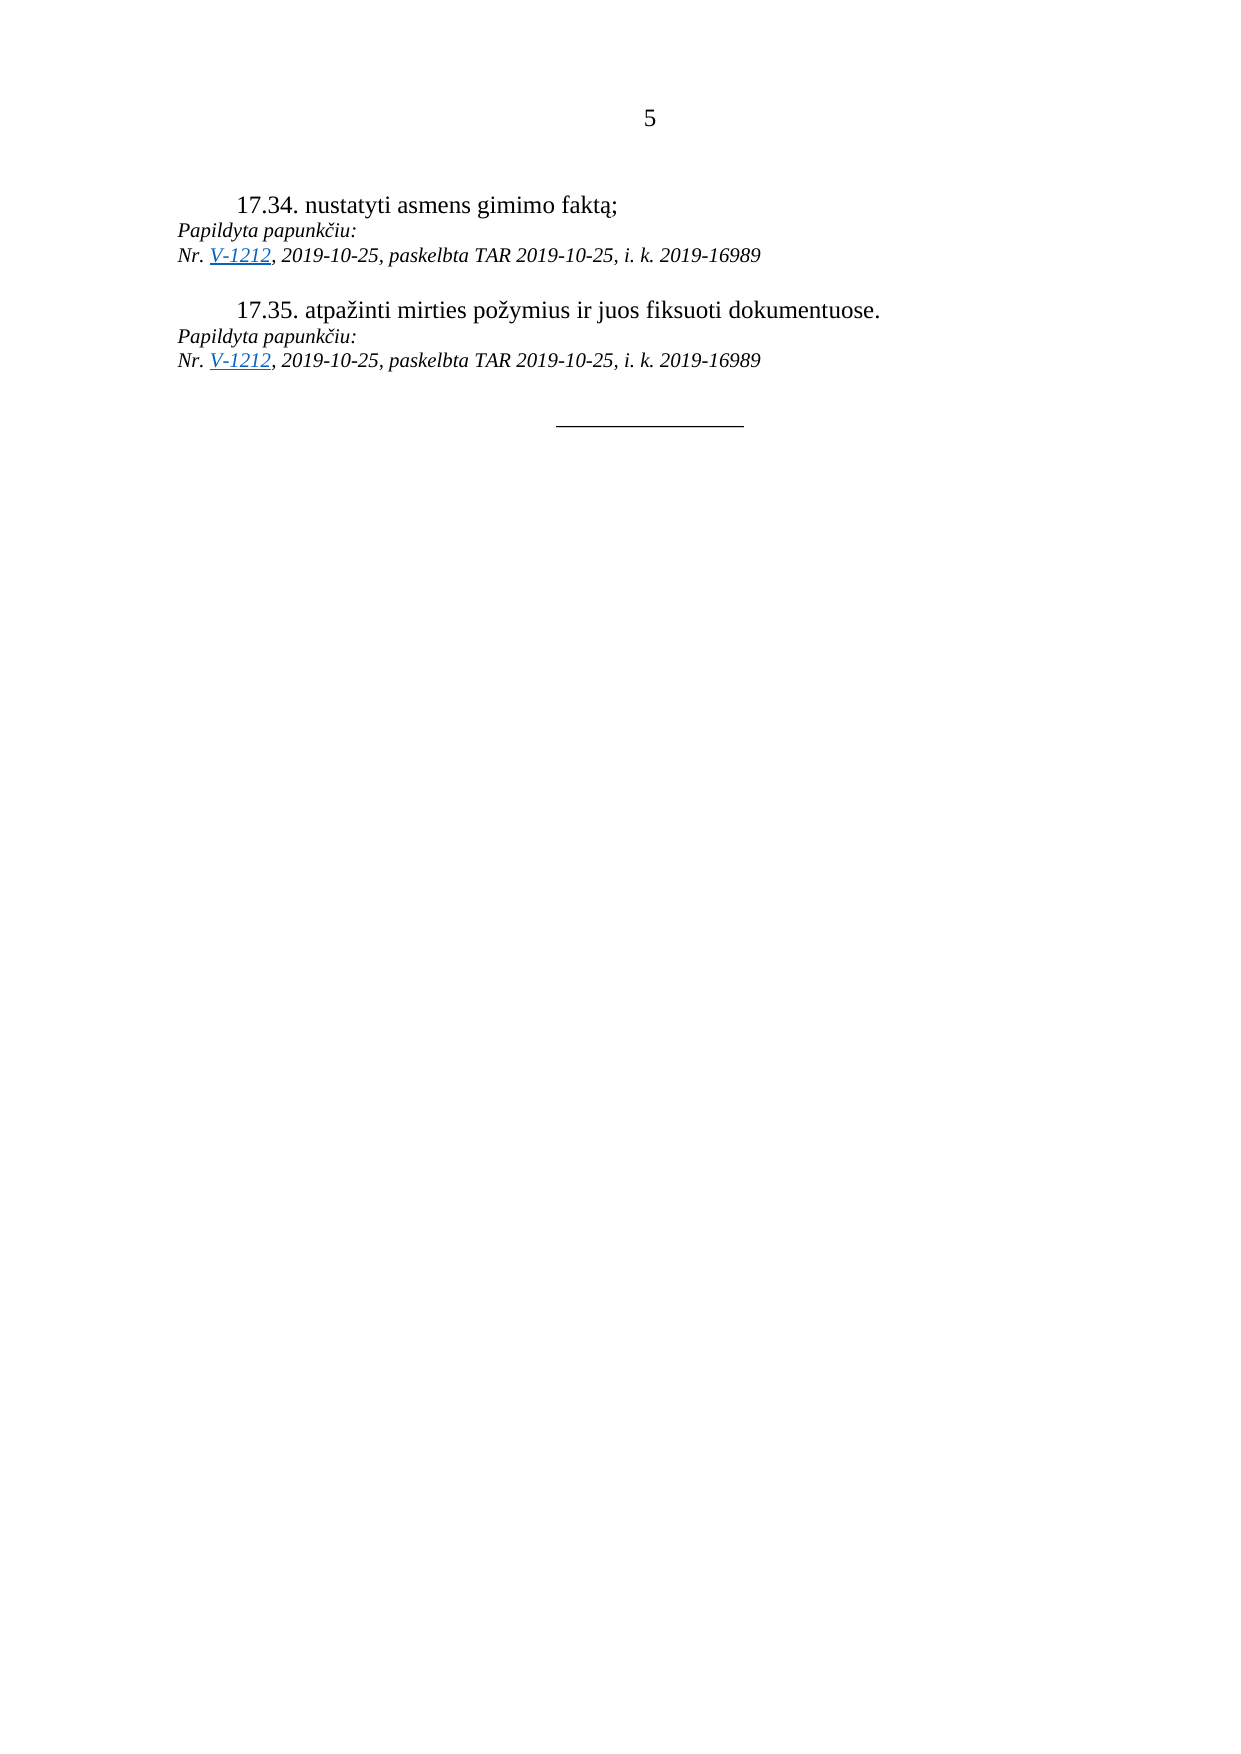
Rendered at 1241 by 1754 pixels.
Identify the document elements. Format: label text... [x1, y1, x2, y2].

text Papildyta papunkčiu: [177, 324, 1122, 348]
text 17.34. nustatyti asmens gimimo faktą; [177, 190, 1122, 218]
text Papildyta papunkčiu: [177, 218, 1122, 242]
text _______________ [177, 401, 1122, 430]
text Nr. V-1212, 2019-10-25, paskelbta TAR 2019-10-25, i. k. 2019-16989 [177, 242, 1122, 267]
text 17.35. atpažinti mirties požymius ir juos fiksuoti dokumentuose. [177, 295, 1122, 324]
text Nr. V-1212, 2019-10-25, paskelbta TAR 2019-10-25, i. k. 2019-16989 [177, 348, 1122, 372]
